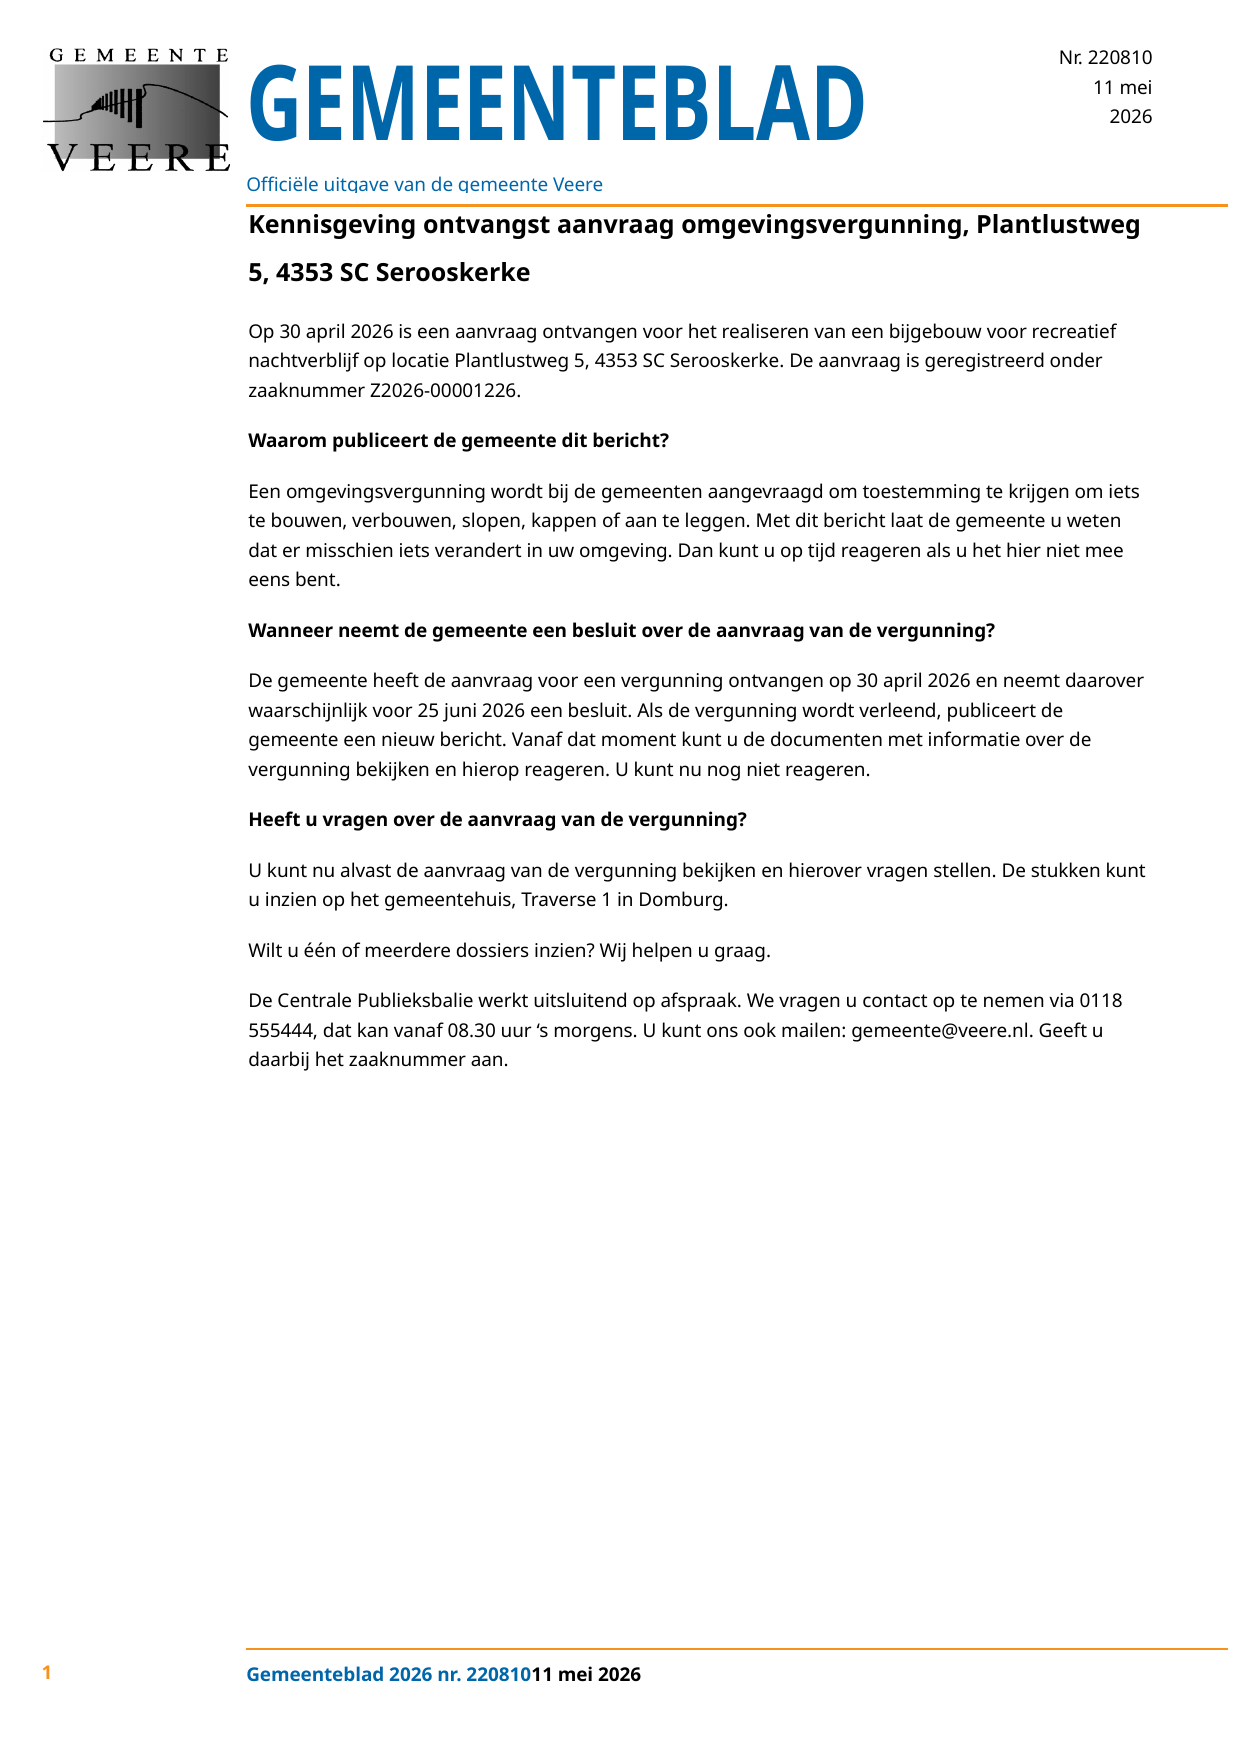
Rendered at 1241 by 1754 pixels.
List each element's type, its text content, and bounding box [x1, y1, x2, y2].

text Op 30 april 2026 is een aanvraag ontvangen voor het realiseren van een bijgebouw voor recreatief nachtverblijf op locatie Plantlustweg 5, 4353 SC Serooskerke. De aanvraag is geregistreerd onder zaaknummer Z2026-00001226. [248, 318, 1152, 403]
text Een omgevingsvergunning wordt bij de gemeenten aangevraagd om toestemming te krijgen om iets te bouwen, verbouwen, slopen, kappen of aan te leggen. Met dit bericht laat de gemeente u weten dat er misschien iets verandert in uw omgeving. Dan kunt u op tijd reageren als u het hier niet mee eens bent. [248, 478, 1152, 592]
text De gemeente heeft de aanvraag voor een vergunning ontvangen op 30 april 2026 en neemt daarover waarschijnlijk voor 25 juni 2026 een besluit. Als de vergunning wordt verleend, publiceert de gemeente een nieuw bericht. Vanaf dat moment kunt u de documenten met informatie over de vergunning bekijken en hierop reageren. U kunt nu nog niet reageren. [248, 667, 1152, 782]
text U kunt nu alvast de aanvraag van de vergunning bekijken en hierover vragen stellen. De stukken kunt u inzien op het gemeentehuis, Traverse 1 in Domburg. [248, 857, 1152, 912]
picture [41, 47, 231, 172]
text Waarom publiceert de gemeente dit bericht? [248, 427, 1152, 453]
text Wilt u één of meerdere dossiers inzien? Wij helpen u graag. [248, 937, 1152, 963]
text Wanneer neemt de gemeente een besluit over de aanvraag van de vergunning? [248, 617, 1152, 643]
text Heeft u vragen over de aanvraag van de vergunning? [248, 807, 1152, 832]
text Kennisgeving ontvangst aanvraag omgevingsvergunning, Plantlustweg 5, 4353 SC Serooskerke [248, 207, 1152, 288]
text De Centrale Publieksbalie werkt uitsluitend op afspraak. We vragen u contact op te nemen via 0118 555444, dat kan vanaf 08.30 uur ‘s morgens. U kunt ons ook mailen: gemeente@veere.nl. Geeft u daarbij het zaaknummer aan. [248, 987, 1152, 1072]
